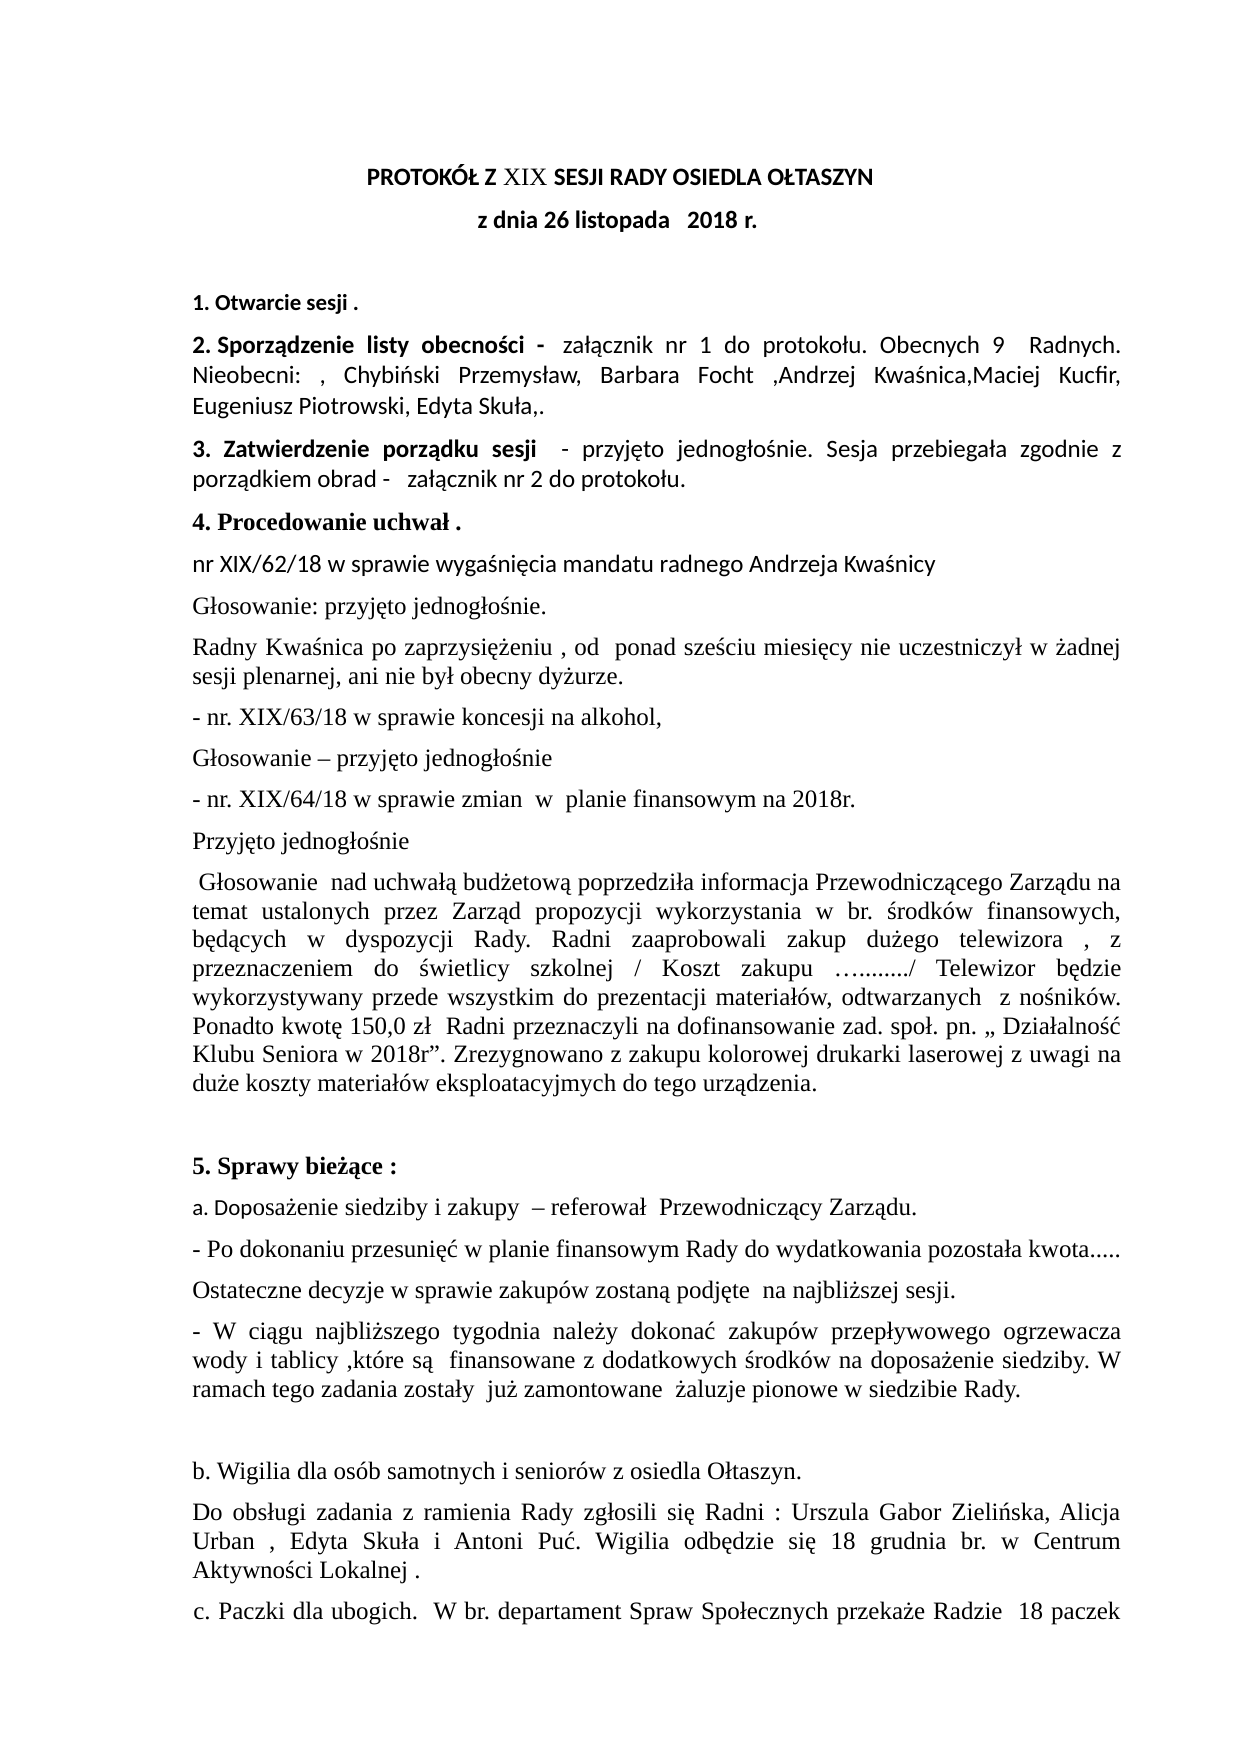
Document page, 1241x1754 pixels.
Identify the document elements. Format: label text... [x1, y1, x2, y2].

list 4. Procedowanie uchwał . [192, 507, 1122, 535]
list Do obsługi zadania z ramienia Rady zgłosili się Radni : Urszula Gabor Zielińska, Alicja Urban , Edyta Skuła i Antoni Puć. Wigilia odbędzie się 18 grudnia br. w Centrum Aktywności Lokalnej . [192, 1497, 1122, 1584]
list Ostateczne decyzje w sprawie zakupów zostaną podjęte na najbliższej sesji. [192, 1275, 1122, 1304]
list Głosowanie: przyjęto jednogłośnie. [192, 591, 1122, 619]
list 5. Sprawy bieżące : [192, 1151, 1122, 1179]
list - W ciągu najbliższego tygodnia należy dokonać zakupów przepływowego ogrzewacza wody i tablicy ,które są finansowane z dodatkowych środków na doposażenie siedziby. W ramach tego zadania zostały już zamontowane żaluzje pionowe w siedzibie Rady. [192, 1316, 1122, 1402]
list 2. Sporządzenie listy obecności - załącznik nr 1 do protokołu. Obecnych 9 Radnych. Nieobecni: , Chybiński Przemysław, Barbara Focht ,Andrzej Kwaśnica,Maciej Kucfir, Eugeniusz Piotrowski, Edyta Skuła,. [192, 329, 1122, 421]
list Głosowanie nad uchwałą budżetową poprzedziła informacja Przewodniczącego Zarządu na temat ustalonych przez Zarząd propozycji wykorzystania w br. środków finansowych, będących w dyspozycji Rady. Radni zaaprobowali zakup dużego telewizora , z przeznaczeniem do świetlicy szkolnej / Koszt zakupu …......../ Telewizor będzie wykorzystywany przede wszystkim do prezentacji materiałów, odtwarzanych z nośników. Ponadto kwotę 150,0 zł Radni przeznaczyli na dofinansowanie zad. społ. pn. „ Działalność Klubu Seniora w 2018r”. Zrezygnowano z zakupu kolorowej drukarki laserowej z uwagi na duże koszty materiałów eksploatacyjmych do tego urządzenia. [192, 867, 1122, 1097]
text 1. Otwarcie sesji . [192, 288, 1122, 316]
list nr XIX/62/18 w sprawie wygaśnięcia mandatu radnego Andrzeja Kwaśnicy [192, 548, 1122, 578]
list - nr. XIX/63/18 w sprawie koncesji na alkohol, [192, 702, 1122, 731]
list - Po dokonaniu przesunięć w planie finansowym Rady do wydatkowania pozostała kwota..... [192, 1234, 1122, 1262]
list a. Doposażenie siedziby i zakupy – referował Przewodniczący Zarządu. [192, 1192, 1122, 1221]
text PROTOKÓŁ Z XIX SESJI RADY OSIEDLA OŁTASZYN [118, 161, 1122, 192]
text z dnia 26 listopada 2018 r. [118, 204, 1122, 235]
list c. Paczki dla ubogich. W br. departament Spraw Społecznych przekaże Radzie 18 paczek [156, 1596, 1122, 1625]
list b. Wigilia dla osób samotnych i seniorów z osiedla Ołtaszyn. [192, 1456, 1122, 1485]
list - nr. XIX/64/18 w sprawie zmian w planie finansowym na 2018r. [192, 784, 1122, 813]
list Głosowanie – przyjęto jednogłośnie [192, 743, 1122, 772]
list Radny Kwaśnica po zaprzysiężeniu , od ponad sześciu miesięcy nie uczestniczył w żadnej sesji plenarnej, ani nie był obecny dyżurze. [192, 632, 1122, 689]
list 3. Zatwierdzenie porządku sesji - przyjęto jednogłośnie. Sesja przebiegała zgodnie z porządkiem obrad - załącznik nr 2 do protokołu. [192, 433, 1122, 494]
list Przyjęto jednogłośnie [192, 826, 1122, 854]
